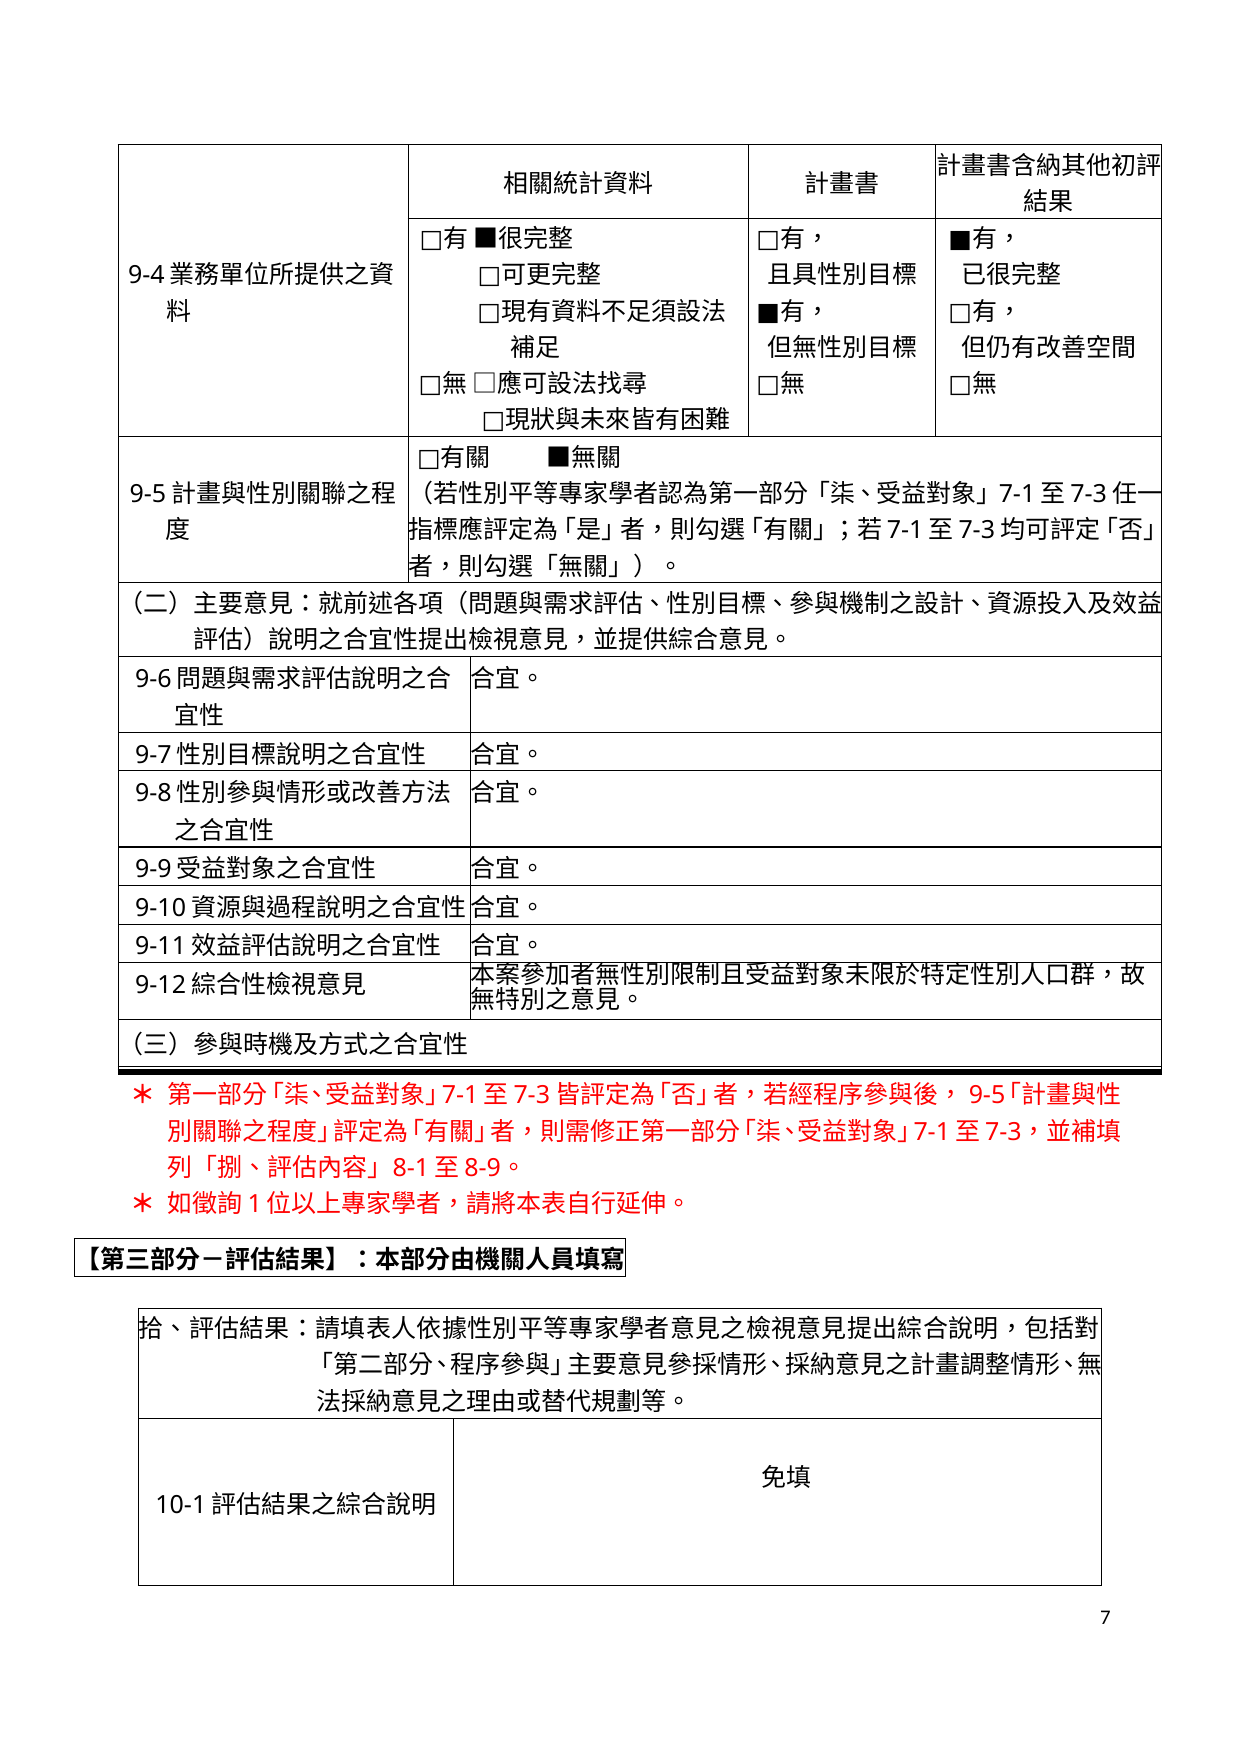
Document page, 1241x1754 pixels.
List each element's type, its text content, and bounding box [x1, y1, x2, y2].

table_cell 9-8性別參與情形或改善方法之合宜性 [119, 771, 470, 846]
list 第一部分「柒、受益對象」7-1至7-3皆評定為「否」者，若經程序參與後， 9-5「計畫與性別關聯之程度」評定為「有關」者，則需修正第一部分「柒、受益對象」7-1至7-3，並補填列「捌、評估內容」8-1至8-9。 [130, 1075, 1122, 1184]
table_cell 合宜。 [471, 771, 1161, 846]
table_cell 合宜。 [471, 657, 1161, 732]
table_cell ■有， 已很完整 □有， 但仍有改善空間 □無 [936, 219, 1161, 436]
table_cell 合宜。 [471, 733, 1161, 770]
table_cell 計畫書含納其他初評結果 [936, 145, 1161, 218]
table_cell 免填 [454, 1419, 1101, 1585]
table_cell 10-1評估結果之綜合說明 [139, 1419, 453, 1585]
table_header 拾、評估結果：請填表人依據性別平等專家學者意見之檢視意見提出綜合說明，包括對「第二部分、程序參與」主要意見參採情形、採納意見之計畫調整情形、無法採納意見之理由或替代規劃等。 [139, 1309, 1101, 1418]
table_cell 9-6問題與需求評估說明之合宜性 [119, 657, 470, 732]
subtitle 【第三部分－評估結果】：本部分由機關人員填寫 [74, 1220, 1110, 1295]
table_cell 合宜。 [471, 886, 1161, 923]
table_cell 9-4業務單位所提供之資料 [119, 145, 408, 436]
list 如徵詢1位以上專家學者，請將本表自行延伸。 [130, 1184, 1122, 1220]
table_cell 9-7性別目標說明之合宜性 [119, 733, 470, 770]
table_cell 9-12綜合性檢視意見 [119, 963, 470, 1019]
table_cell 相關統計資料 [409, 145, 748, 218]
table_cell 計畫書 [749, 145, 935, 218]
table_cell □有關 ■無關 （若性別平等專家學者認為第一部分「柒、受益對象」7-1至7-3任一指標應評定為「是」者，則勾選「有關」；若7-1至7-3均可評定「否」者，則勾選「無關」）。 [409, 437, 1161, 582]
table_cell 9-11效益評估說明之合宜性 [119, 925, 470, 962]
table_cell 9-9受益對象之合宜性 [119, 848, 470, 885]
table_cell 9-10資源與過程說明之合宜性 [119, 886, 470, 923]
table_cell 9-5計畫與性別關聯之程度 [119, 437, 408, 582]
table_cell 合宜。 [471, 925, 1161, 962]
table_cell 合宜。 [471, 848, 1161, 885]
table_cell □有， 且具性別目標 ■有， 但無性別目標 □無 [749, 219, 935, 436]
table_cell （二）主要意見：就前述各項（問題與需求評估、性別目標、參與機制之設計、資源投入及效益評估）說明之合宜性提出檢視意見，並提供綜合意見。 [119, 583, 1161, 656]
table_cell （三）參與時機及方式之合宜性 [119, 1020, 1161, 1066]
table_cell □有 ■很完整 □可更完整 □現有資料不足須設法 補足 □無 □應可設法找尋 □現狀與未來皆有困難 [409, 219, 748, 436]
table_cell 本案參加者無性別限制且受益對象未限於特定性別人口群，故無特別之意見。 [471, 963, 1161, 1019]
